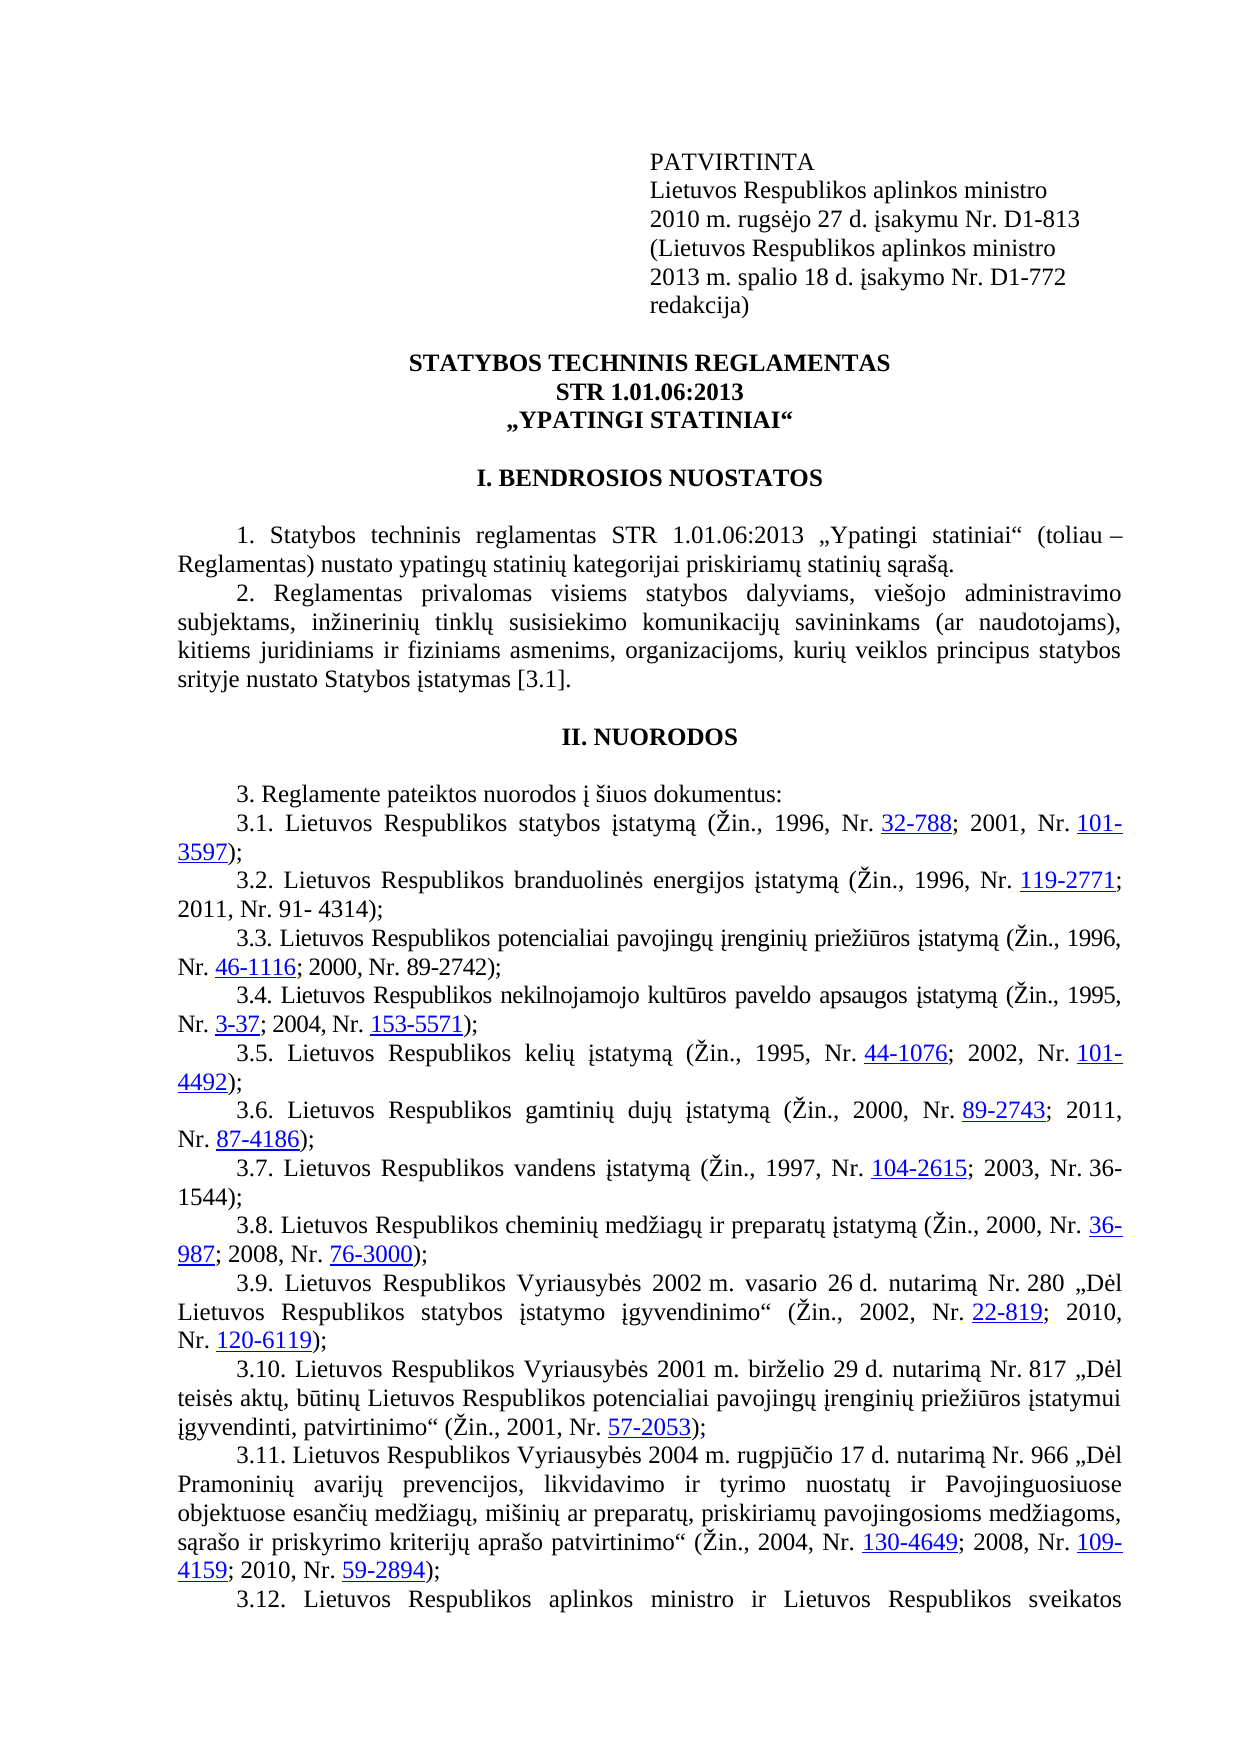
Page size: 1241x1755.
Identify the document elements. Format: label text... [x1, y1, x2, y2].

text STR 1.01.06:2013 [177, 377, 1122, 406]
text (Lietuvos Respublikos aplinkos ministro [649, 233, 1122, 262]
text 2013 m. spalio 18 d. įsakymo Nr. D1-772 [649, 262, 1122, 291]
text 3.3. Lietuvos Respublikos potencialiai pavojingų įrenginių priežiūros įstatymą (Žin., 1996, Nr. 46-1116; 2000, Nr. 89-2742); [177, 923, 1122, 981]
text 2010 m. rugsėjo 27 d. įsakymu Nr. D1-813 [649, 204, 1122, 233]
text PATVIRTINTA [649, 147, 1122, 176]
text 2. Reglamentas privalomas visiems statybos dalyviams, viešojo administravimo subjektams, inžinerinių tinklų susisiekimo komunikacijų savininkams (ar naudotojams), kitiems juridiniams ir fiziniams asmenims, organizacijoms, kurių veiklos principus statybos srityje nustato Statybos įstatymas [3.1]. [177, 578, 1122, 693]
text 3.10. Lietuvos Respublikos Vyriausybės 2001 m. birželio 29 d. nutarimą Nr. 817 „Dėl teisės aktų, būtinų Lietuvos Respublikos potencialiai pavojingų įrenginių priežiūros įstatymui įgyvendinti, patvirtinimo“ (Žin., 2001, Nr. 57-2053); [177, 1354, 1122, 1441]
text 3.1. Lietuvos Respublikos statybos įstatymą (Žin., 1996, Nr. 32-788; 2001, Nr. 101-3597); [177, 808, 1122, 866]
text 3.2. Lietuvos Respublikos branduolinės energijos įstatymą (Žin., 1996, Nr. 119-2771; 2011, Nr. 91- 4314); [177, 866, 1122, 923]
text „YPATINGI STATINIAI“ [177, 406, 1122, 434]
text 3.6. Lietuvos Respublikos gamtinių dujų įstatymą (Žin., 2000, Nr. 89-2743; 2011, Nr. 87-4186); [177, 1096, 1122, 1153]
text STATYBOS TECHNINIS REGLAMENTAS [177, 348, 1122, 377]
text II. NUORODOS [177, 722, 1122, 751]
text 3.12. Lietuvos Respublikos aplinkos ministro ir Lietuvos Respublikos sveikatos [177, 1584, 1122, 1613]
text 3. Reglamente pateiktos nuorodos į šiuos dokumentus: [177, 779, 1122, 808]
text Lietuvos Respublikos aplinkos ministro [649, 176, 1122, 204]
text redakcija) [649, 291, 1122, 319]
text 3.11. Lietuvos Respublikos Vyriausybės 2004 m. rugpjūčio 17 d. nutarimą Nr. 966 „Dėl Pramoninių avarijų prevencijos, likvidavimo ir tyrimo nuostatų ir Pavojinguosiuose objektuose esančių medžiagų, mišinių ar preparatų, priskiriamų pavojingosioms medžiagoms, sąrašo ir priskyrimo kriterijų aprašo patvirtinimo“ (Žin., 2004, Nr. 130-4649; 2008, Nr. 109-4159; 2010, Nr. 59-2894); [177, 1441, 1122, 1584]
text 3.5. Lietuvos Respublikos kelių įstatymą (Žin., 1995, Nr. 44-1076; 2002, Nr. 101-4492); [177, 1038, 1122, 1096]
text 3.4. Lietuvos Respublikos nekilnojamojo kultūros paveldo apsaugos įstatymą (Žin., 1995, Nr. 3-37; 2004, Nr. 153-5571); [177, 981, 1122, 1038]
text 3.8. Lietuvos Respublikos cheminių medžiagų ir preparatų įstatymą (Žin., 2000, Nr. 36-987; 2008, Nr. 76-3000); [177, 1211, 1122, 1268]
text 3.7. Lietuvos Respublikos vandens įstatymą (Žin., 1997, Nr. 104-2615; 2003, Nr. 36-1544); [177, 1153, 1122, 1211]
text 3.9. Lietuvos Respublikos Vyriausybės 2002 m. vasario 26 d. nutarimą Nr. 280 „Dėl Lietuvos Respublikos statybos įstatymo įgyvendinimo“ (Žin., 2002, Nr. 22-819; 2010, Nr. 120-6119); [177, 1268, 1122, 1354]
text 1. Statybos techninis reglamentas STR 1.01.06:2013 „Ypatingi statiniai“ (toliau – Reglamentas) nustato ypatingų statinių kategorijai priskiriamų statinių sąrašą. [177, 521, 1122, 578]
text I. BENDROSIOS NUOSTATOS [177, 463, 1122, 492]
